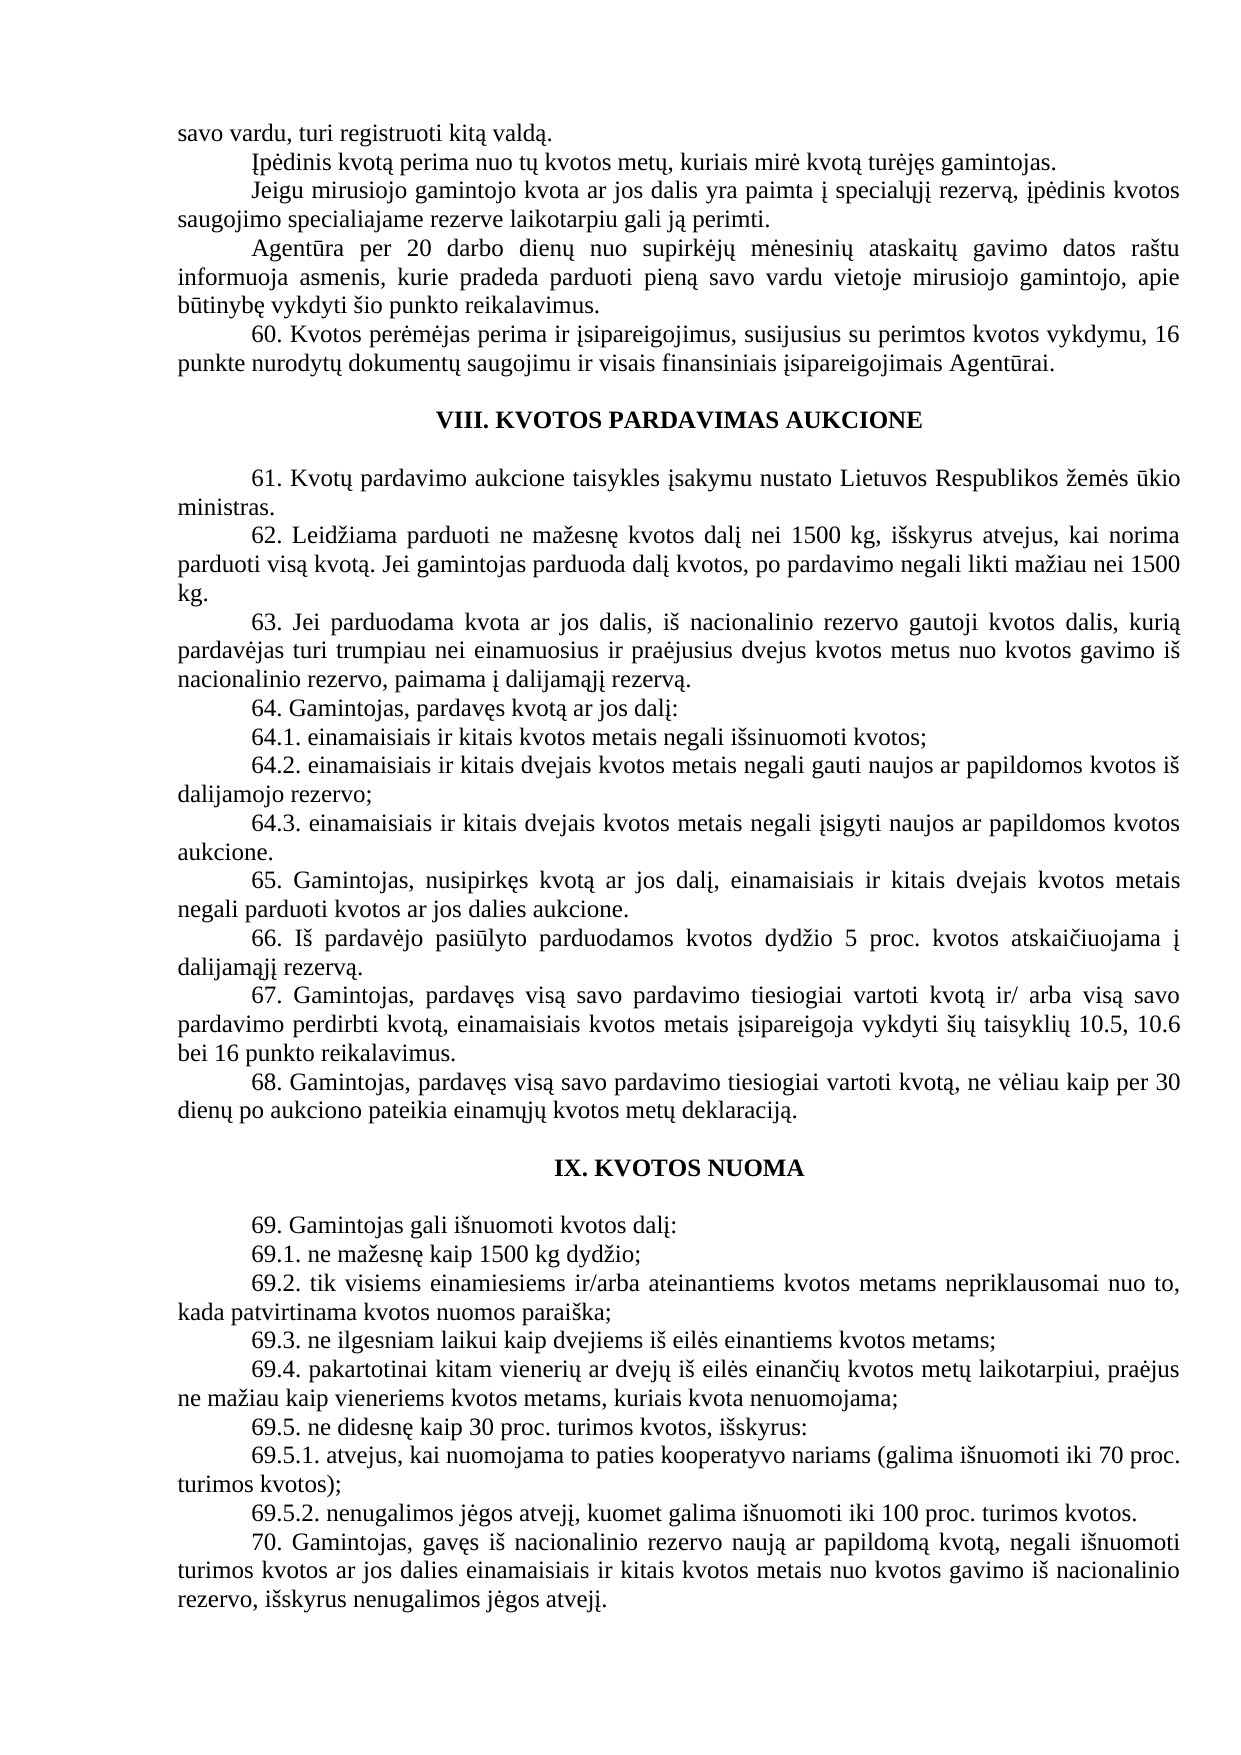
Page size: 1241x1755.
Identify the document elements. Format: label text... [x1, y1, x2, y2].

text VIII. KVOTOS PARDAVIMAS AUKCIONE [177, 406, 1181, 434]
text 69.4. pakartotinai kitam vienerių ar dvejų iš eilės einančių kvotos metų laikotarpiui, praėjus ne mažiau kaip vieneriems kvotos metams, kuriais kvota nenuomojama; [177, 1354, 1181, 1412]
text 66. Iš pardavėjo pasiūlyto parduodamos kvotos dydžio 5 proc. kvotos atskaičiuojama į dalijamąjį rezervą. [177, 923, 1181, 981]
text 65. Gamintojas, nusipirkęs kvotą ar jos dalį, einamaisiais ir kitais dvejais kvotos metais negali parduoti kvotos ar jos dalies aukcione. [177, 866, 1181, 923]
text Agentūra per 20 darbo dienų nuo supirkėjų mėnesinių ataskaitų gavimo datos raštu informuoja asmenis, kurie pradeda parduoti pieną savo vardu vietoje mirusiojo gamintojo, apie būtinybę vykdyti šio punkto reikalavimus. [177, 233, 1181, 319]
text 69.2. tik visiems einamiesiems ir/arba ateinantiems kvotos metams nepriklausomai nuo to, kada patvirtinama kvotos nuomos paraiška; [177, 1268, 1181, 1326]
text 60. Kvotos perėmėjas perima ir įsipareigojimus, susijusius su perimtos kvotos vykdymu, 16 punkte nurodytų dokumentų saugojimu ir visais finansiniais įsipareigojimais Agentūrai. [177, 319, 1181, 377]
text 68. Gamintojas, pardavęs visą savo pardavimo tiesiogiai vartoti kvotą, ne vėliau kaip per 30 dienų po aukciono pateikia einamųjų kvotos metų deklaraciją. [177, 1067, 1181, 1124]
text 69.5.2. nenugalimos jėgos atvejį, kuomet galima išnuomoti iki 100 proc. turimos kvotos. [177, 1498, 1181, 1527]
text 69. Gamintojas gali išnuomoti kvotos dalį: [177, 1211, 1181, 1239]
text Jeigu mirusiojo gamintojo kvota ar jos dalis yra paimta į specialųjį rezervą, įpėdinis kvotos saugojimo specialiajame rezerve laikotarpiu gali ją perimti. [177, 176, 1181, 233]
text 70. Gamintojas, gavęs iš nacionalinio rezervo naują ar papildomą kvotą, negali išnuomoti turimos kvotos ar jos dalies einamaisiais ir kitais kvotos metais nuo kvotos gavimo iš nacionalinio rezervo, išskyrus nenugalimos jėgos atvejį. [177, 1527, 1181, 1613]
text 62. Leidžiama parduoti ne mažesnę kvotos dalį nei 1500 kg, išskyrus atvejus, kai norima parduoti visą kvotą. Jei gamintojas parduoda dalį kvotos, po pardavimo negali likti mažiau nei 1500 kg. [177, 521, 1181, 607]
text savo vardu, turi registruoti kitą valdą. [177, 118, 1181, 147]
text 67. Gamintojas, pardavęs visą savo pardavimo tiesiogiai vartoti kvotą ir/ arba visą savo pardavimo perdirbti kvotą, einamaisiais kvotos metais įsipareigoja vykdyti šių taisyklių 10.5, 10.6 bei 16 punkto reikalavimus. [177, 981, 1181, 1067]
text 69.5. ne didesnę kaip 30 proc. turimos kvotos, išskyrus: [177, 1412, 1181, 1441]
text 64.2. einamaisiais ir kitais dvejais kvotos metais negali gauti naujos ar papildomos kvotos iš dalijamojo rezervo; [177, 751, 1181, 808]
text 64.1. einamaisiais ir kitais kvotos metais negali išsinuomoti kvotos; [177, 722, 1181, 751]
text 64.3. einamaisiais ir kitais dvejais kvotos metais negali įsigyti naujos ar papildomos kvotos aukcione. [177, 808, 1181, 866]
text IX. KVOTOS NUOMA [177, 1153, 1181, 1182]
text 69.3. ne ilgesniam laikui kaip dvejiems iš eilės einantiems kvotos metams; [177, 1326, 1181, 1354]
text 61. Kvotų pardavimo aukcione taisykles įsakymu nustato Lietuvos Respublikos žemės ūkio ministras. [177, 463, 1181, 521]
text 69.5.1. atvejus, kai nuomojama to paties kooperatyvo nariams (galima išnuomoti iki 70 proc. turimos kvotos); [177, 1441, 1181, 1498]
text 63. Jei parduodama kvota ar jos dalis, iš nacionalinio rezervo gautoji kvotos dalis, kurią pardavėjas turi trumpiau nei einamuosius ir praėjusius dvejus kvotos metus nuo kvotos gavimo iš nacionalinio rezervo, paimama į dalijamąjį rezervą. [177, 607, 1181, 693]
text Įpėdinis kvotą perima nuo tų kvotos metų, kuriais mirė kvotą turėjęs gamintojas. [177, 147, 1181, 176]
text 69.1. ne mažesnę kaip 1500 kg dydžio; [177, 1239, 1181, 1268]
text 64. Gamintojas, pardavęs kvotą ar jos dalį: [177, 693, 1181, 722]
